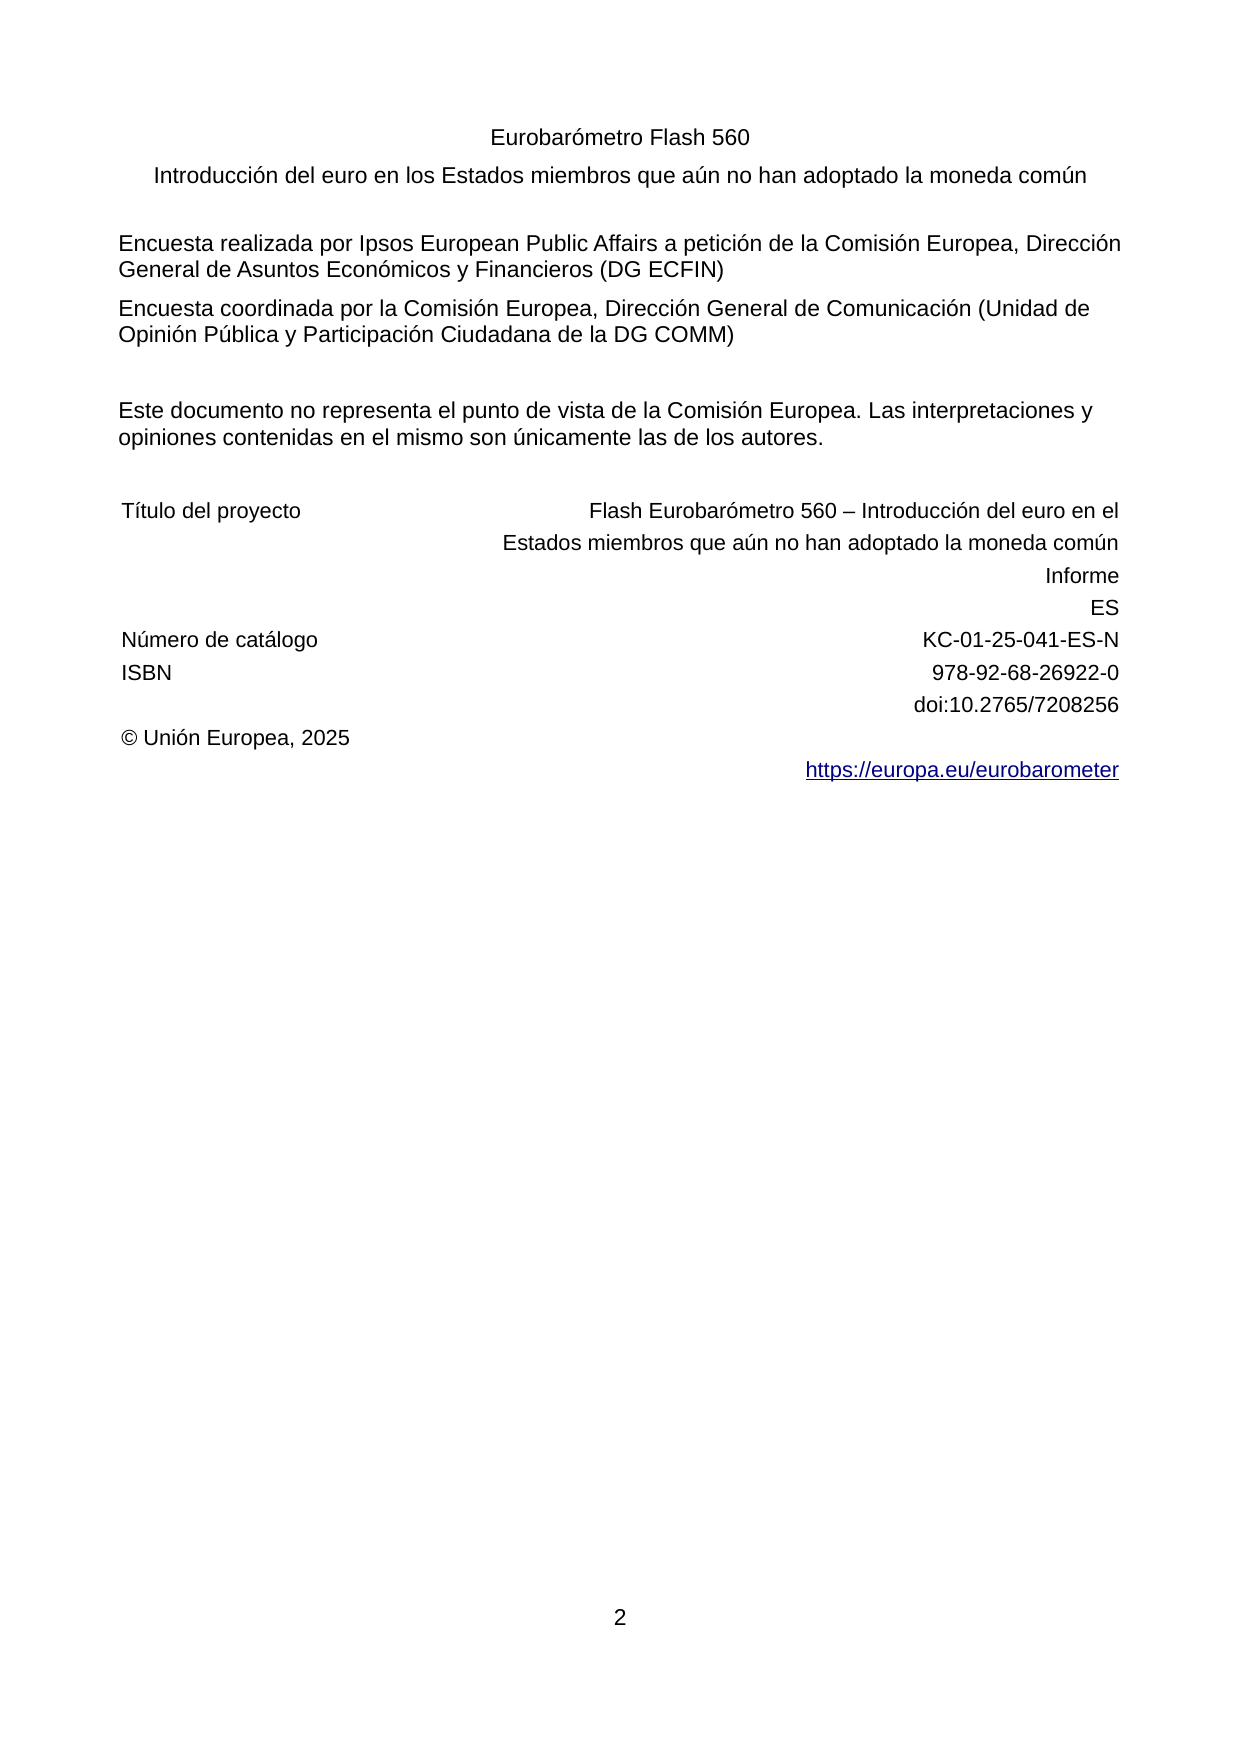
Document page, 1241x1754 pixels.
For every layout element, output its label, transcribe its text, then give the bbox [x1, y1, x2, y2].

table_cell ISBN [118, 656, 493, 689]
table_cell ES [494, 591, 1122, 624]
table_header Flash Eurobarómetro 560 – Introducción del euro en el [494, 494, 1122, 527]
table_header Título del proyecto [118, 494, 493, 527]
text Encuesta coordinada por la Comisión Europea, Dirección General de Comunicación (Unidad de Opinión Pública y Participación Ciudadana de la DG COMM) [118, 294, 1122, 347]
table_cell [118, 689, 493, 721]
table_cell [118, 559, 493, 591]
text Encuesta realizada por Ipsos European Public Affairs a petición de la Comisión Europea, Dirección General de Asuntos Económicos y Financieros (DG ECFIN) [118, 230, 1122, 283]
table_cell Número de catálogo [118, 624, 493, 656]
table_cell KC-01-25-041-ES-N [494, 624, 1122, 656]
table_cell [118, 527, 493, 559]
table_cell [494, 721, 1122, 753]
text Este documento no representa el punto de vista de la Comisión Europea. Las interpretaciones y opiniones contenidas en el mismo son únicamente las de los autores. [118, 397, 1122, 450]
table_cell [118, 754, 493, 786]
table_cell Estados miembros que aún no han adoptado la moneda común [494, 527, 1122, 559]
table_cell Informe [494, 559, 1122, 591]
table_cell 978-92-68-26922-0 [494, 656, 1122, 689]
table_cell doi:10.2765/7208256 [494, 689, 1122, 721]
table_cell https://europa.eu/eurobarometer [494, 754, 1122, 786]
table_cell © Unión Europea, 2025 [118, 721, 493, 753]
table_cell [118, 591, 493, 624]
